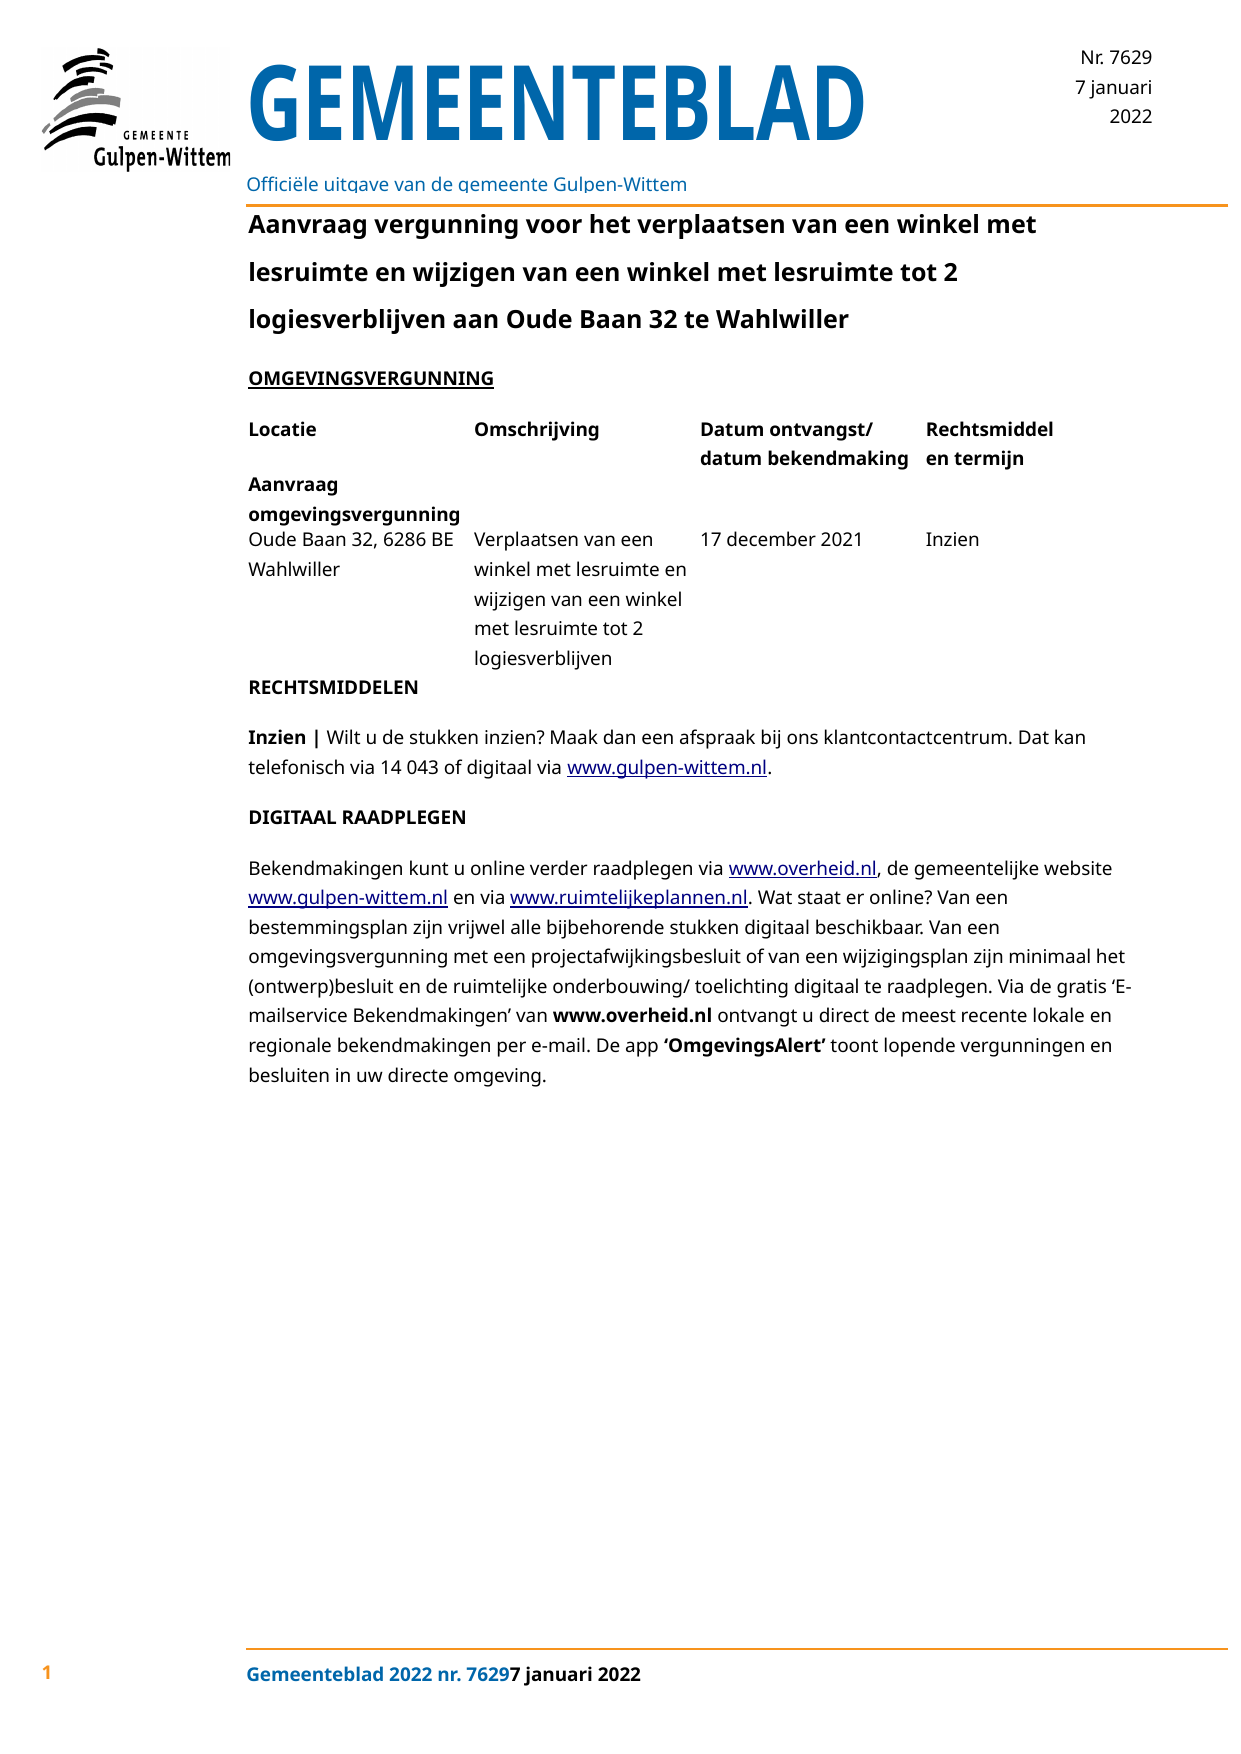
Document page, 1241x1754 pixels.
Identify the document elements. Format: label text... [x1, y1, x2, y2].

table_cell 17 december 2021 [700, 527, 926, 671]
table_cell [700, 471, 926, 527]
table_cell [926, 471, 1152, 527]
text OMGEVINGSVERGUNNING [248, 366, 1152, 391]
picture [41, 47, 231, 172]
table_header Omschrijving [474, 416, 700, 471]
table_header Locatie [248, 416, 474, 471]
text Aanvraag vergunning voor het verplaatsen van een winkel met lesruimte en wijzigen van een winkel met lesruimte tot 2 logiesverblijven aan Oude Baan 32 te Wahlwiller [248, 207, 1152, 336]
table_cell Oude Baan 32, 6286 BE Wahlwiller [248, 527, 474, 671]
text DIGITAAL RAADPLEGEN [248, 804, 1152, 830]
text Inzien | Wilt u de stukken inzien? Maak dan een afspraak bij ons klantcontactcentrum. Dat kan telefonisch via 14 043 of digitaal via www.gulpen-wittem.nl. [248, 724, 1152, 780]
table_header Datum ontvangst/ datum bekendmaking [700, 416, 926, 471]
table_header Rechtsmiddel en termijn [926, 416, 1152, 471]
table_cell Inzien [926, 527, 1152, 671]
text Bekendmakingen kunt u online verder raadplegen via www.overheid.nl, de gemeentelijke website www.gulpen-wittem.nl en via www.ruimtelijkeplannen.nl. Wat staat er online? Van een bestemmingsplan zijn vrijwel alle bijbehorende stukken digitaal beschikbaar. Van een omgevingsvergunning met een projectafwijkingsbesluit of van een wijzigingsplan zijn minimaal het (ontwerp)besluit en de ruimtelijke onderbouwing/ toelichting digitaal te raadplegen. Via de gratis ‘E-mailservice Bekendmakingen’ van www.overheid.nl ontvangt u direct de meest recente lokale en regionale bekendmakingen per e-mail. De app ‘OmgevingsAlert’ toont lopende vergunningen en besluiten in uw directe omgeving. [248, 855, 1152, 1088]
table_cell Aanvraag omgevingsvergunning [248, 471, 474, 527]
table_cell [474, 471, 700, 527]
text RECHTSMIDDELEN [248, 674, 1152, 700]
table_cell Verplaatsen van een winkel met lesruimte en wijzigen van een winkel met lesruimte tot 2 logiesverblijven [474, 527, 700, 671]
